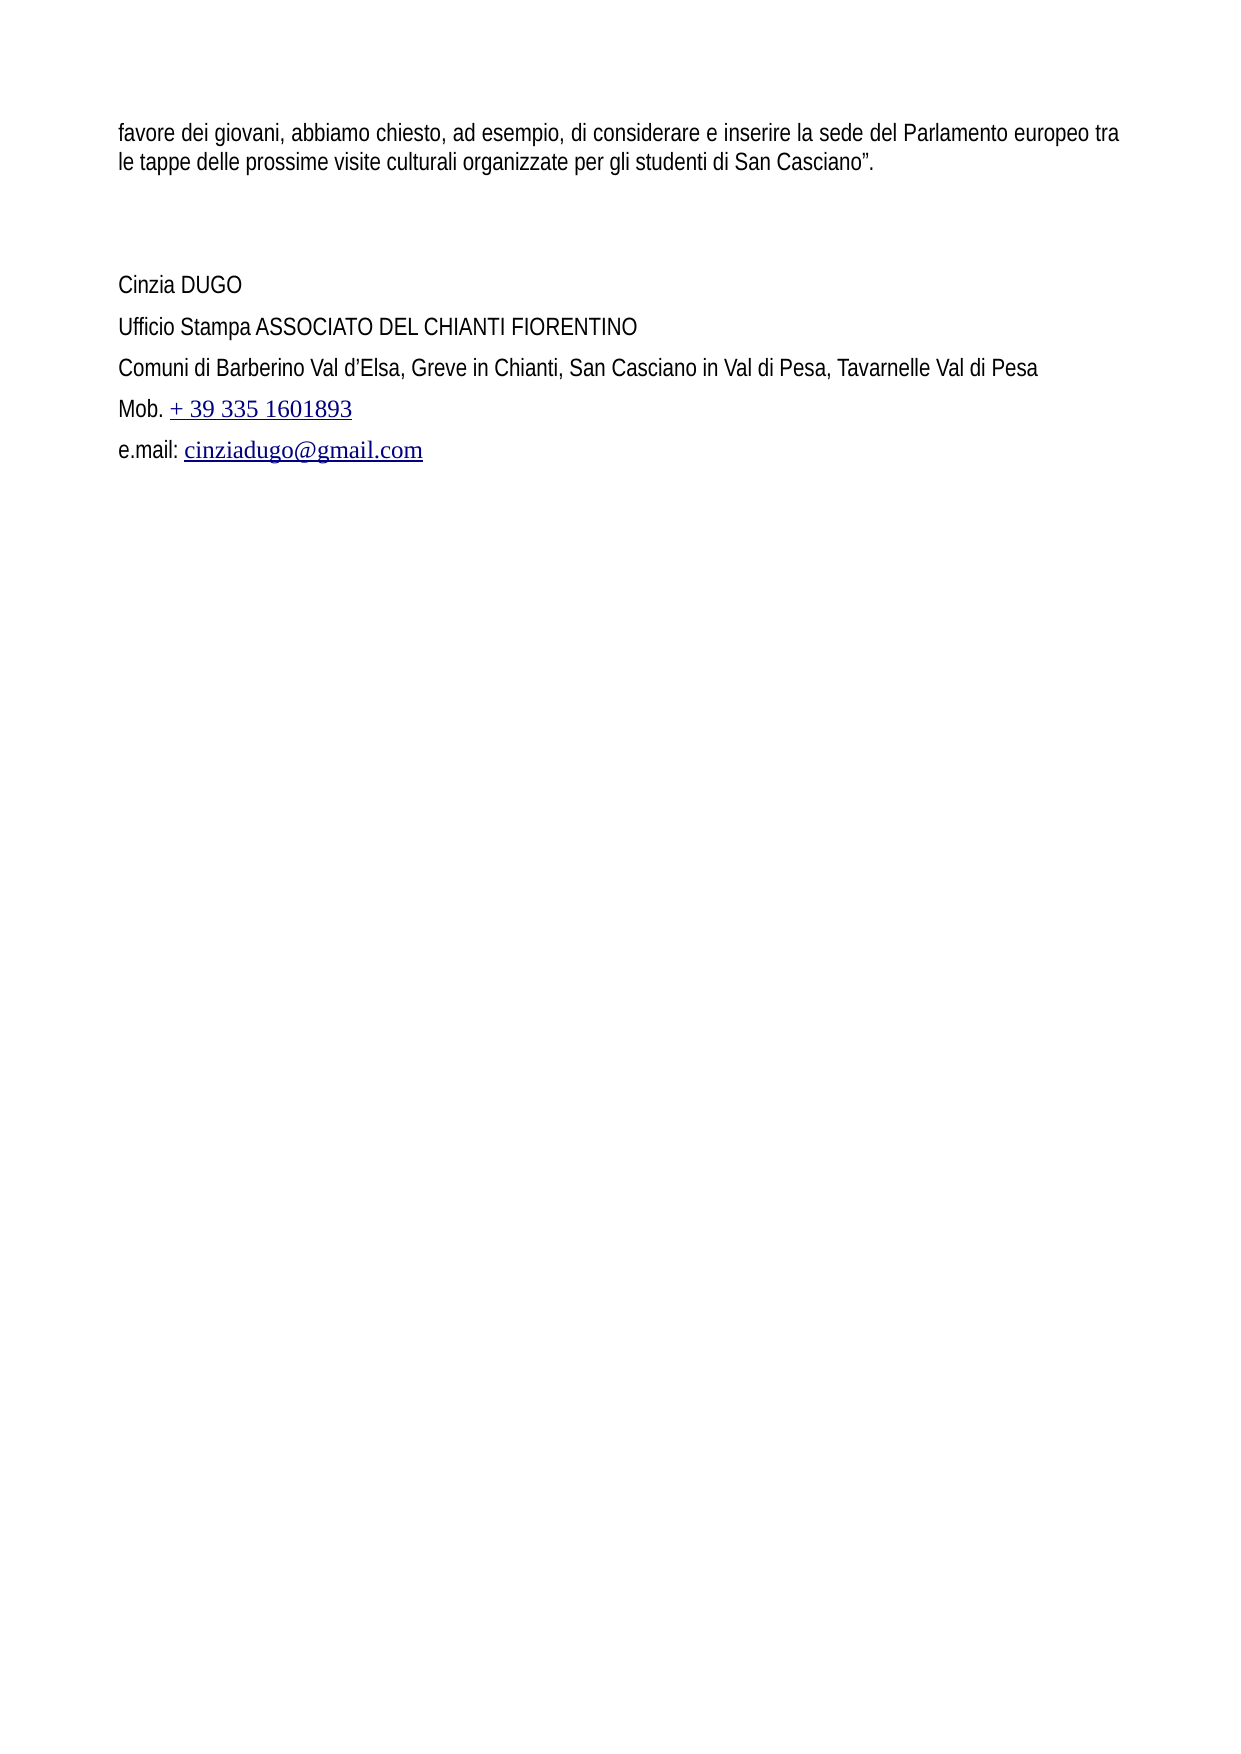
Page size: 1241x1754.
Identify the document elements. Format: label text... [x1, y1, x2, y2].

text Mob. + 39 335 1601893 [118, 394, 1122, 423]
text Comuni di Barberino Val d’Elsa, Greve in Chianti, San Casciano in Val di Pesa, Tavarnelle Val di Pesa [118, 353, 1122, 381]
text e.mail: cinziadugo@gmail.com [118, 435, 1122, 464]
text Cinzia DUGO [118, 270, 1122, 299]
text Ufficio Stampa ASSOCIATO DEL CHIANTI FIORENTINO [118, 312, 1122, 340]
text favore dei giovani, abbiamo chiesto, ad esempio, di considerare e inserire la sede del Parlamento europeo tra le tappe delle prossime visite culturali organizzate per gli studenti di San Casciano”. [118, 118, 1122, 175]
